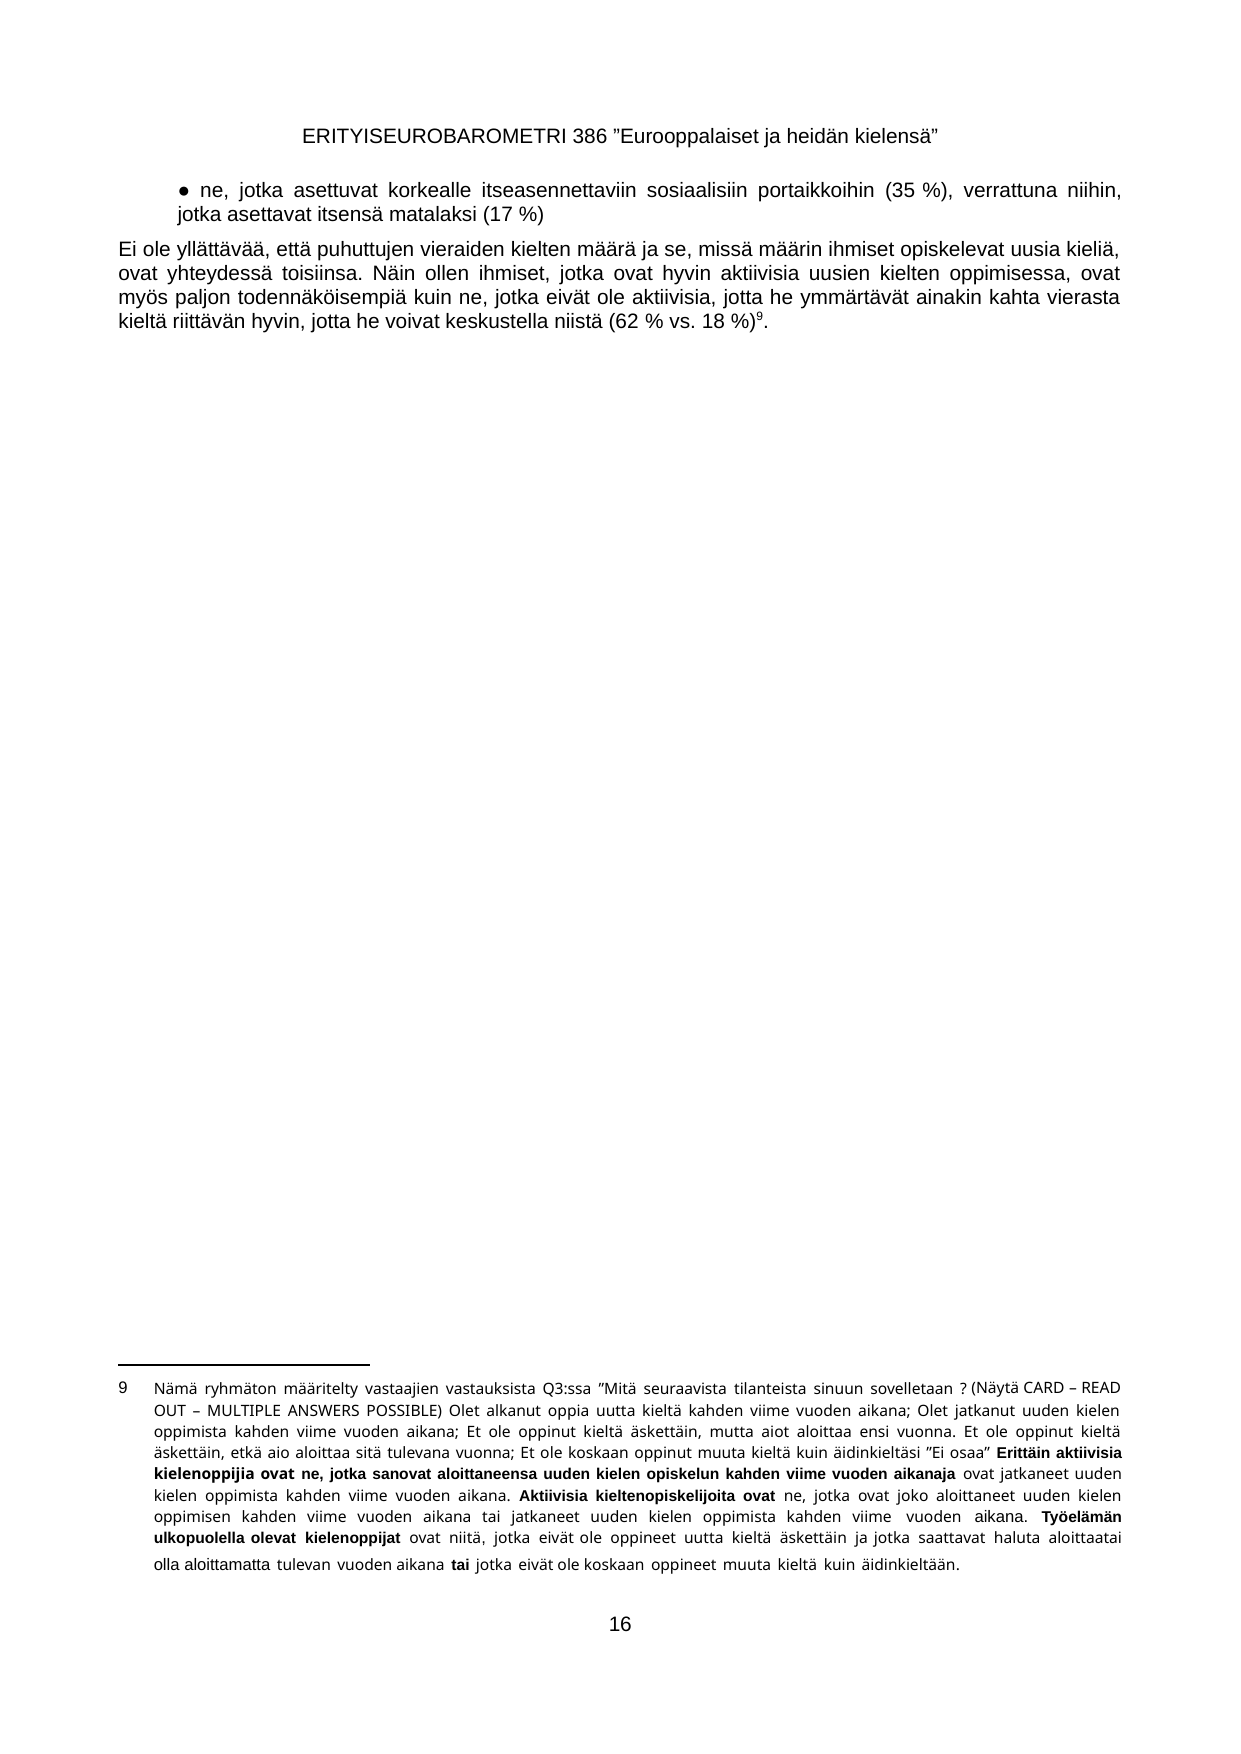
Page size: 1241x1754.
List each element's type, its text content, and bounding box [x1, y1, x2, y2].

text Ei ole yllättävää, että puhuttujen vieraiden kielten määrä ja se, missä määrin ihmiset opiskelevat uusia kieliä, ovat yhteydessä toisiinsa. Näin ollen ihmiset, jotka ovat hyvin aktiivisia uusien kielten oppimisessa, ovat myös paljon todennäköisempiä kuin ne, jotka eivät ole aktiivisia, jotta he ymmärtävät ainakin kahta vierasta kieltä riittävän hyvin, jotta he voivat keskustella niistä (62 % vs. 18 %). [118, 237, 1122, 333]
text Nämä ryhmäton määritelty vastaajien vastauksista Q3:ssa ”Mitä seuraavista tilanteista sinuun sovelletaan ? (Näytä CARD – READ OUT – MULTIPLE ANSWERS POSSIBLE) Olet alkanut oppia uutta kieltä kahden viime vuoden aikana; Olet jatkanut uuden kielen oppimista kahden viime vuoden aikana; Et ole oppinut kieltä äskettäin, mutta aiot aloittaa ensi vuonna. Et ole oppinut kieltä äskettäin, etkä aio aloittaa sitä tulevana vuonna; Et ole koskaan oppinut muuta kieltä kuin äidinkieltäsi ”Ei osaa” Erittäin aktiivisia kielenoppijia ovat ne, jotka sanovat aloittaneensa uuden kielen opiskelun kahden viime vuoden aikanaja ovat jatkaneet uuden kielen oppimista kahden viime vuoden aikana. Aktiivisia kieltenopiskelijoita ovat ne, jotka ovat joko aloittaneet uuden kielen oppimisen kahden viime vuoden aikana tai jatkaneet uuden kielen oppimista kahden viime vuoden aikana. Työelämän ulkopuolella olevat kielenoppijat ovat niitä, jotka eivät ole oppineet uutta kieltä äskettäin ja jotka saattavat haluta aloittaatai olla aloittamatta tulevan vuoden aikana tai jotka eivät ole koskaan oppineet muuta kieltä kuin äidinkieltään. [118, 1377, 1122, 1576]
text ● ne, jotka asettuvat korkealle itseasennettaviin sosiaalisiin portaikkoihin (35 %), verrattuna niihin, jotka asettavat itsensä matalaksi (17 %) [177, 177, 1122, 225]
